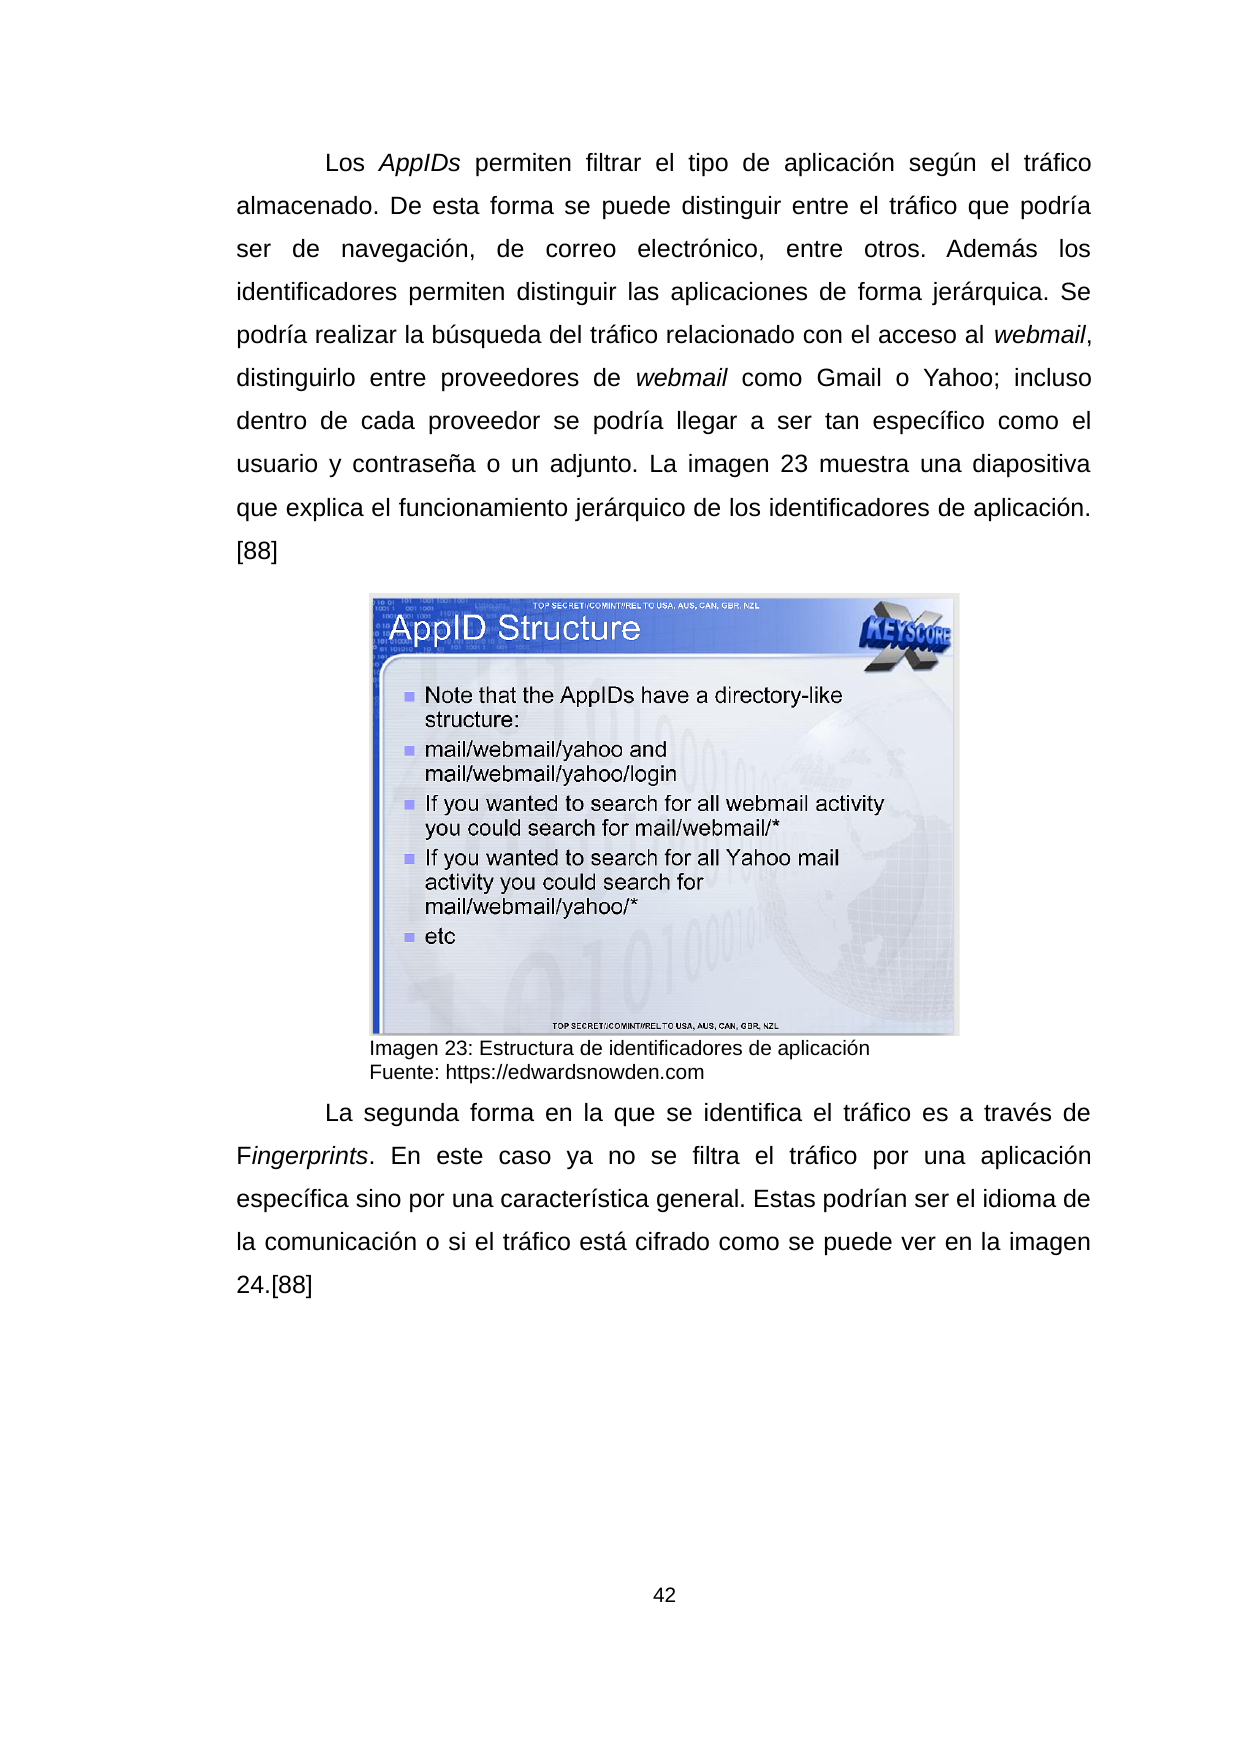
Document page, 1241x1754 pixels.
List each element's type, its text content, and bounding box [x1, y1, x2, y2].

text La segunda forma en la que se identifica el tráfico es a través de Fingerprints. En este caso ya no se filtra el tráfico por una aplicación específica sino por una característica general. Estas podrían ser el idioma de la comunicación o si el tráfico está cifrado como se puede ver en la imagen 24.[88] [236, 593, 1093, 1299]
text Imagen 23: Estructura de identificadores de aplicación [369, 1036, 960, 1060]
picture [369, 593, 960, 1036]
text Los AppIDs permiten filtrar el tipo de aplicación según el tráfico almacenado. De esta forma se puede distinguir entre el tráfico que podría ser de navegación, de correo electrónico, entre otros. Además los identificadores permiten distinguir las aplicaciones de forma jerárquica. Se podría realizar la búsqueda del tráfico relacionado con el acceso al webmail, distinguirlo entre proveedores de webmail como Gmail o Yahoo; incluso dentro de cada proveedor se podría llegar a ser tan específico como el usuario y contraseña o un adjunto. La imagen 23 muestra una diapositiva que explica el funcionamiento jerárquico de los identificadores de aplicación.[88] [236, 148, 1093, 564]
text Fuente: https://edwardsnowden.com [369, 1060, 960, 1084]
